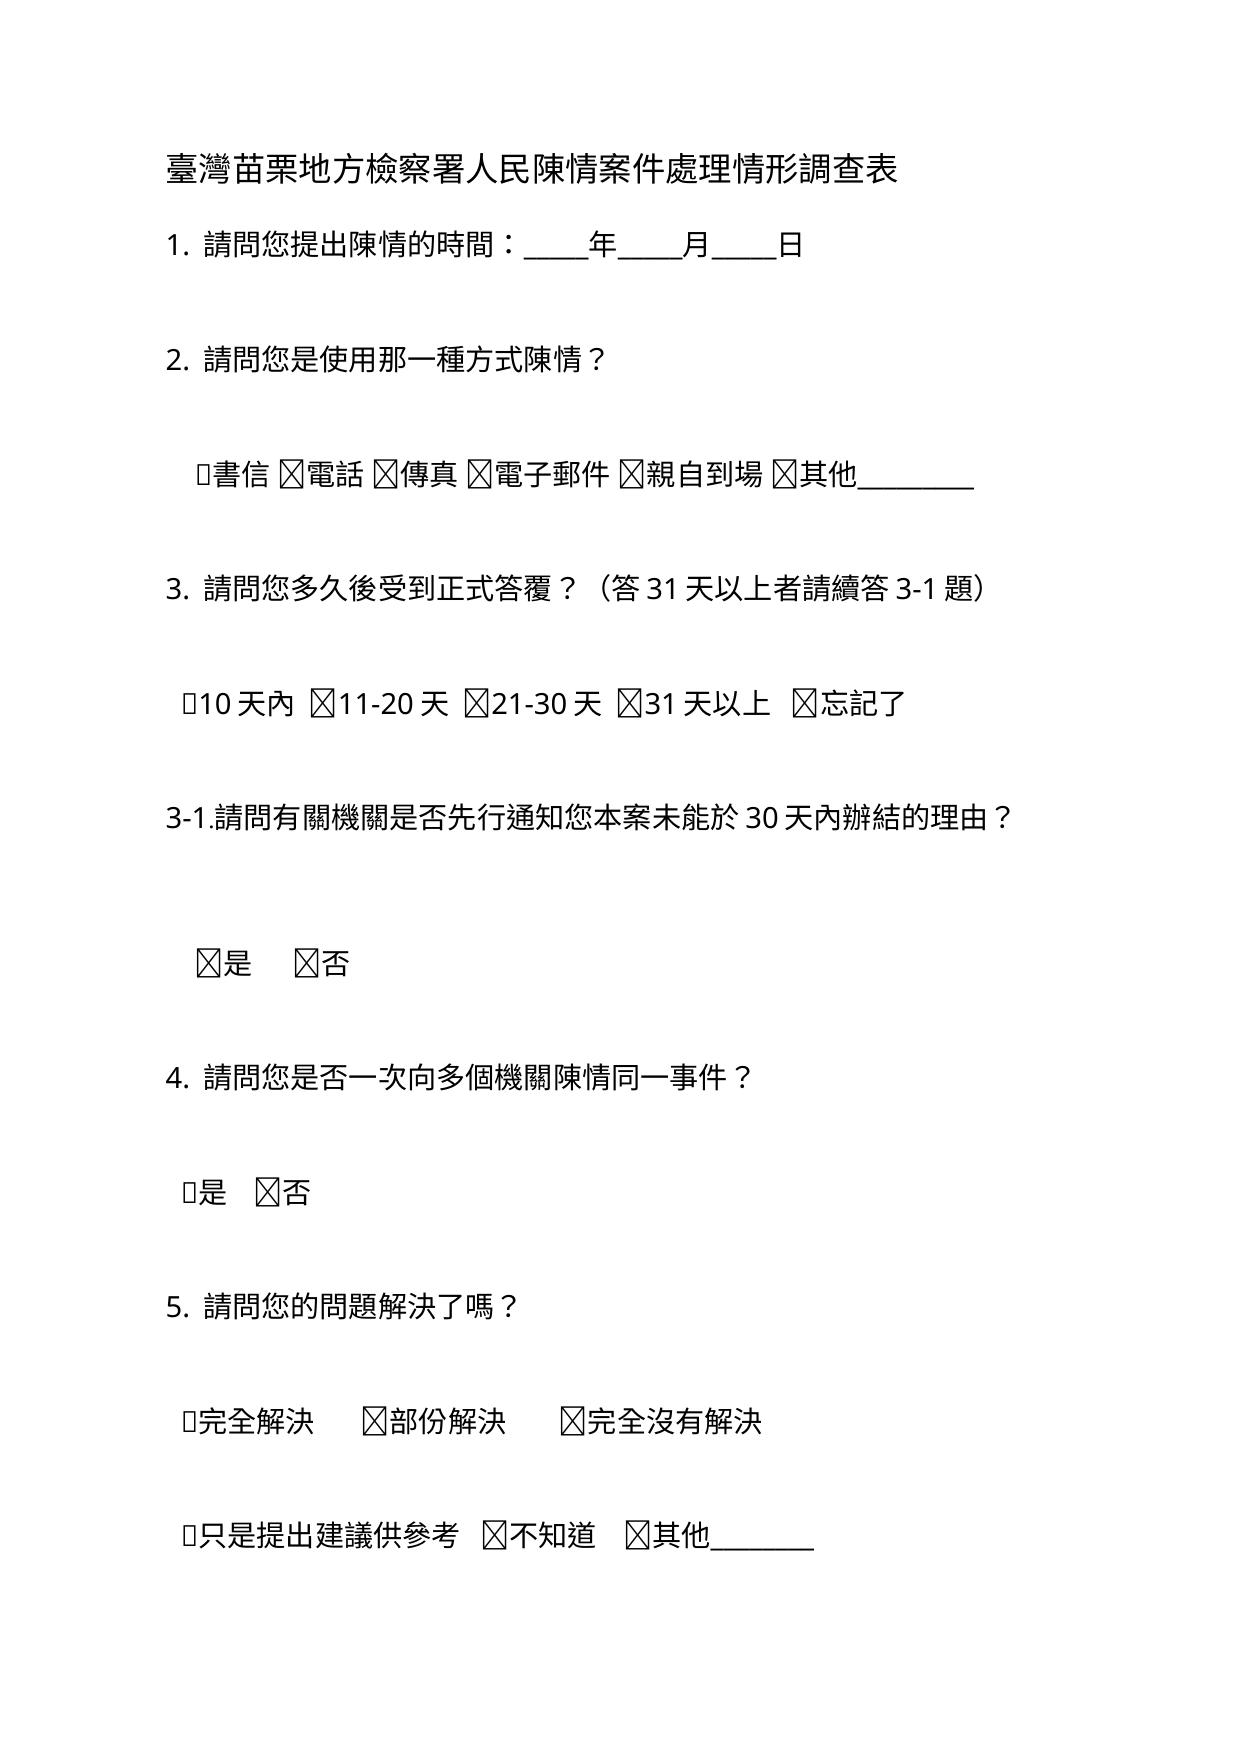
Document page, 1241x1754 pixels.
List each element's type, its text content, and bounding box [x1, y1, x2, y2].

list 請問您多久後受到正式答覆？（答31天以上者請續答3-1題） [165, 549, 1075, 625]
text 書信 電話 傳真 電子郵件 親自到場 其他_________ [165, 434, 1075, 511]
list 請問您提出陳情的時間：_____年_____月_____日 [165, 205, 1075, 281]
text 臺灣苗栗地方檢察署人民陳情案件處理情形調查表 [165, 128, 1075, 205]
text 3-1.請問有關機關是否先行通知您本案未能於30天內辦結的理由？ 是 否 [165, 778, 1075, 999]
text 完全解決 部份解決 完全沒有解決 [165, 1381, 1075, 1458]
list 請問您是使用那一種方式陳情？ [165, 319, 1075, 396]
list 請問您是否一次向多個機關陳情同一事件？ [165, 1038, 1075, 1114]
text 10天內 11-20天 21-30天 31天以上 忘記了 [165, 663, 1075, 740]
text 是 否 [165, 1152, 1075, 1229]
text 只是提出建議供參考 不知道 其他________ [165, 1496, 1075, 1572]
list 請問您的問題解決了嗎？ [165, 1267, 1075, 1343]
